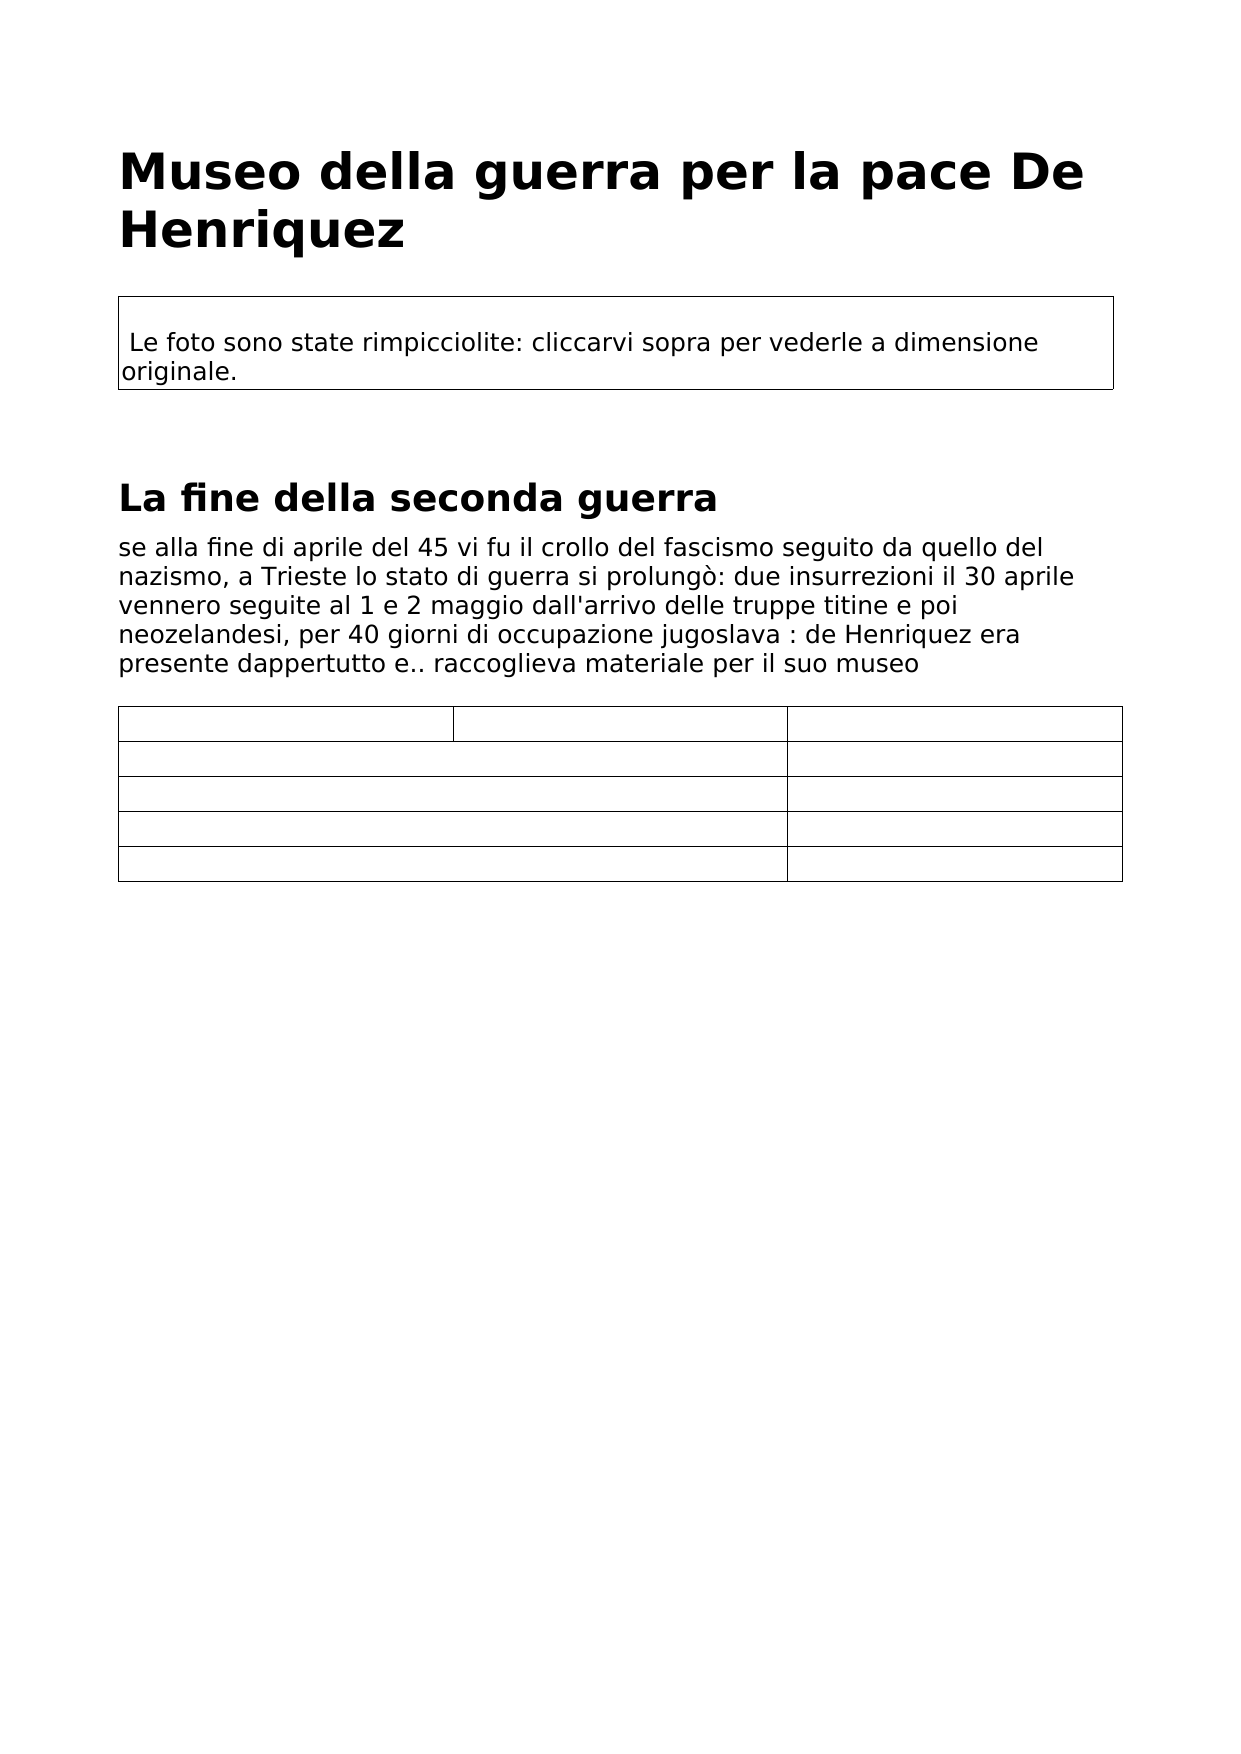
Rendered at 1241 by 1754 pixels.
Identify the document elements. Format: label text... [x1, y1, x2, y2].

table_cell [119, 777, 787, 811]
table_header [454, 707, 787, 741]
subtitle La fine della seconda guerra [118, 477, 1122, 520]
table_cell [788, 847, 1122, 881]
table_cell [119, 742, 787, 776]
table_cell [119, 812, 787, 846]
table_header [119, 707, 453, 741]
table_cell [788, 777, 1122, 811]
text se alla fine di aprile del 45 vi fu il crollo del fascismo seguito da quello del nazismo, a Trieste lo stato di guerra si prolungò: due insurrezioni il 30 aprile vennero seguite al 1 e 2 maggio dall'arrivo delle truppe titine e poi neozelandesi, per 40 giorni di occupazione jugoslava : de Henriquez era presente dappertutto e.. raccoglieva materiale per il suo museo [118, 533, 1122, 679]
table_cell [119, 847, 787, 881]
table_cell [788, 812, 1122, 846]
table_header Le foto sono state rimpicciolite: cliccarvi sopra per vederle a dimensione originale. [119, 297, 1113, 389]
subtitle Museo della guerra per la pace De Henriquez [118, 143, 1122, 259]
table_header [788, 707, 1122, 741]
table_cell [788, 742, 1122, 776]
